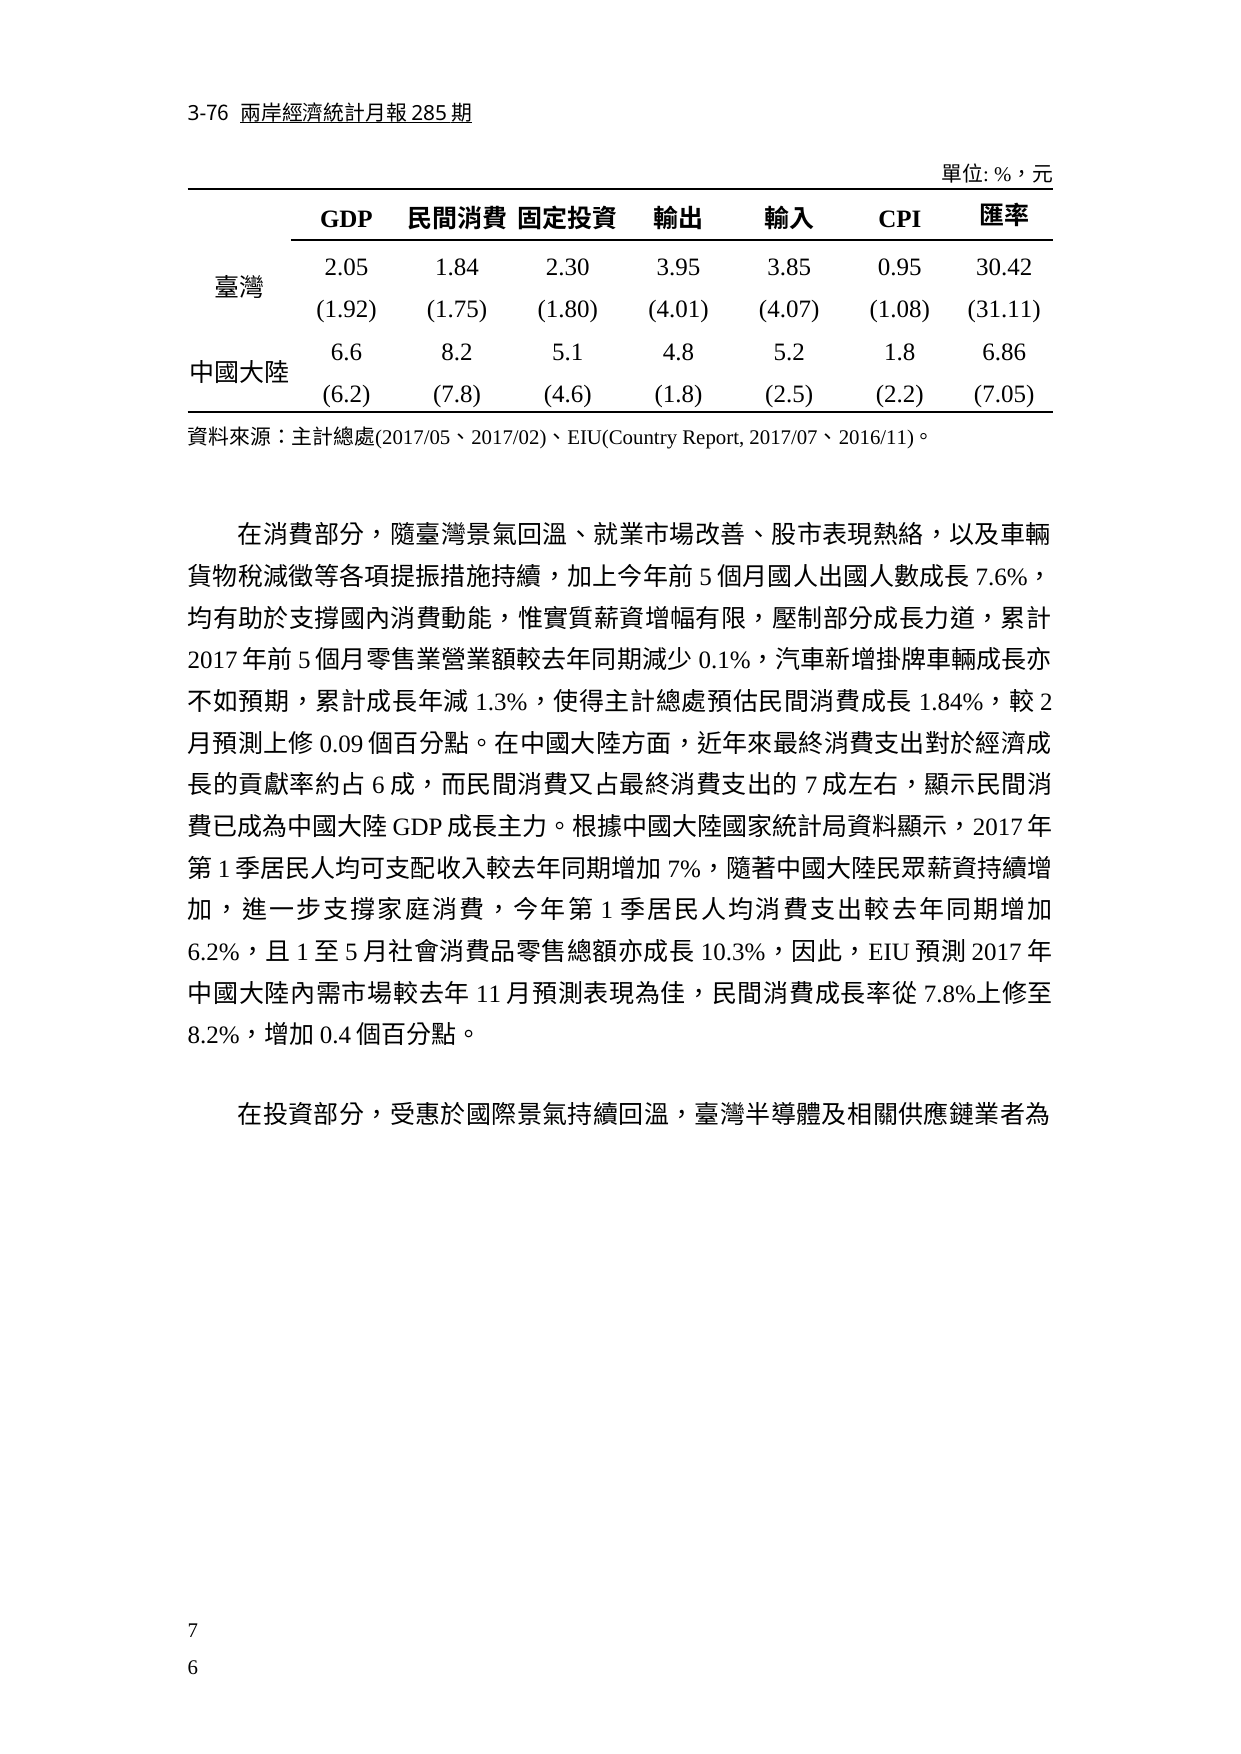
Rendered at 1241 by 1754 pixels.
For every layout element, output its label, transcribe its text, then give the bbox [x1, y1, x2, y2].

table_cell 6.86 (7.05) [955, 326, 1053, 411]
table_cell 5.1 (4.6) [512, 326, 623, 411]
table_header 匯率 [955, 190, 1053, 239]
table_cell 臺灣 [188, 239, 291, 326]
table_cell 3.95 (4.01) [623, 241, 733, 326]
text 單位: %，元 [187, 150, 1053, 187]
table_cell 4.8 (1.8) [623, 326, 733, 411]
table_cell 6.6 (6.2) [291, 326, 401, 411]
table_cell 8.2 (7.8) [401, 326, 512, 411]
table_cell 5.2 (2.5) [734, 326, 844, 411]
table_header 輸入 [734, 190, 844, 239]
table_cell 30.42 (31.11) [955, 241, 1053, 326]
table_cell 1.8 (2.2) [844, 326, 955, 411]
table_header 固定投資 [512, 190, 623, 239]
table_header [188, 190, 291, 239]
table_header 民間消費 [401, 190, 512, 239]
table_cell 1.84 (1.75) [401, 241, 512, 326]
table_header 輸出 [623, 190, 733, 239]
table_header GDP [291, 190, 401, 239]
table_cell 2.05 (1.92) [291, 241, 401, 326]
text 在投資部分，受惠於國際景氣持續回溫，臺灣半導體及相關供應鏈業者為 [187, 1071, 1053, 1133]
table_cell 3.85 (4.07) [734, 241, 844, 326]
table_cell 0.95 (1.08) [844, 241, 955, 326]
table_cell 2.30 (1.80) [512, 241, 623, 326]
table_cell 中國大陸 [188, 326, 291, 411]
table_header CPI [844, 190, 955, 239]
text 在消費部分，隨臺灣景氣回溫、就業市場改善、股市表現熱絡，以及車輛貨物稅減徵等各項提振措施持續，加上今年前5個月國人出國人數成長7.6%，均有助於支撐國內消費動能，惟實質薪資增幅有限，壓制部分成長力道，累計2017年前5個月零售業營業額較去年同期減少0.1%，汽車新增掛牌車輛成長亦不如預期，累計成長年減1.3%，使得主計總處預估民間消費成長1.84%，較2月預測上修0.09個百分點。在中國大陸方面，近年來最終消費支出對於經濟成長的貢獻率約占6成，而民間消費又占最終消費支出的7成左右，顯示民間消費已成為中國大陸GDP成長主力。根據中國大陸國家統計局資料顯示，2017年第1季居民人均可支配收入較去年同期增加7%，隨著中國大陸民眾薪資持續增加，進一步支撐家庭消費，今年第1季居民人均消費支出較去年同期增加6.2%，且1至5月社會消費品零售總額亦成長10.3%，因此，EIU預測2017年中國大陸內需市場較去年11月預測表現為佳，民間消費成長率從7.8%上修至8.2%，增加0.4個百分點。 [187, 511, 1053, 1052]
text 資料來源：主計總處(2017/05、2017/02)、EIU(Country Report, 2017/07、2016/11)。 [187, 413, 1053, 450]
